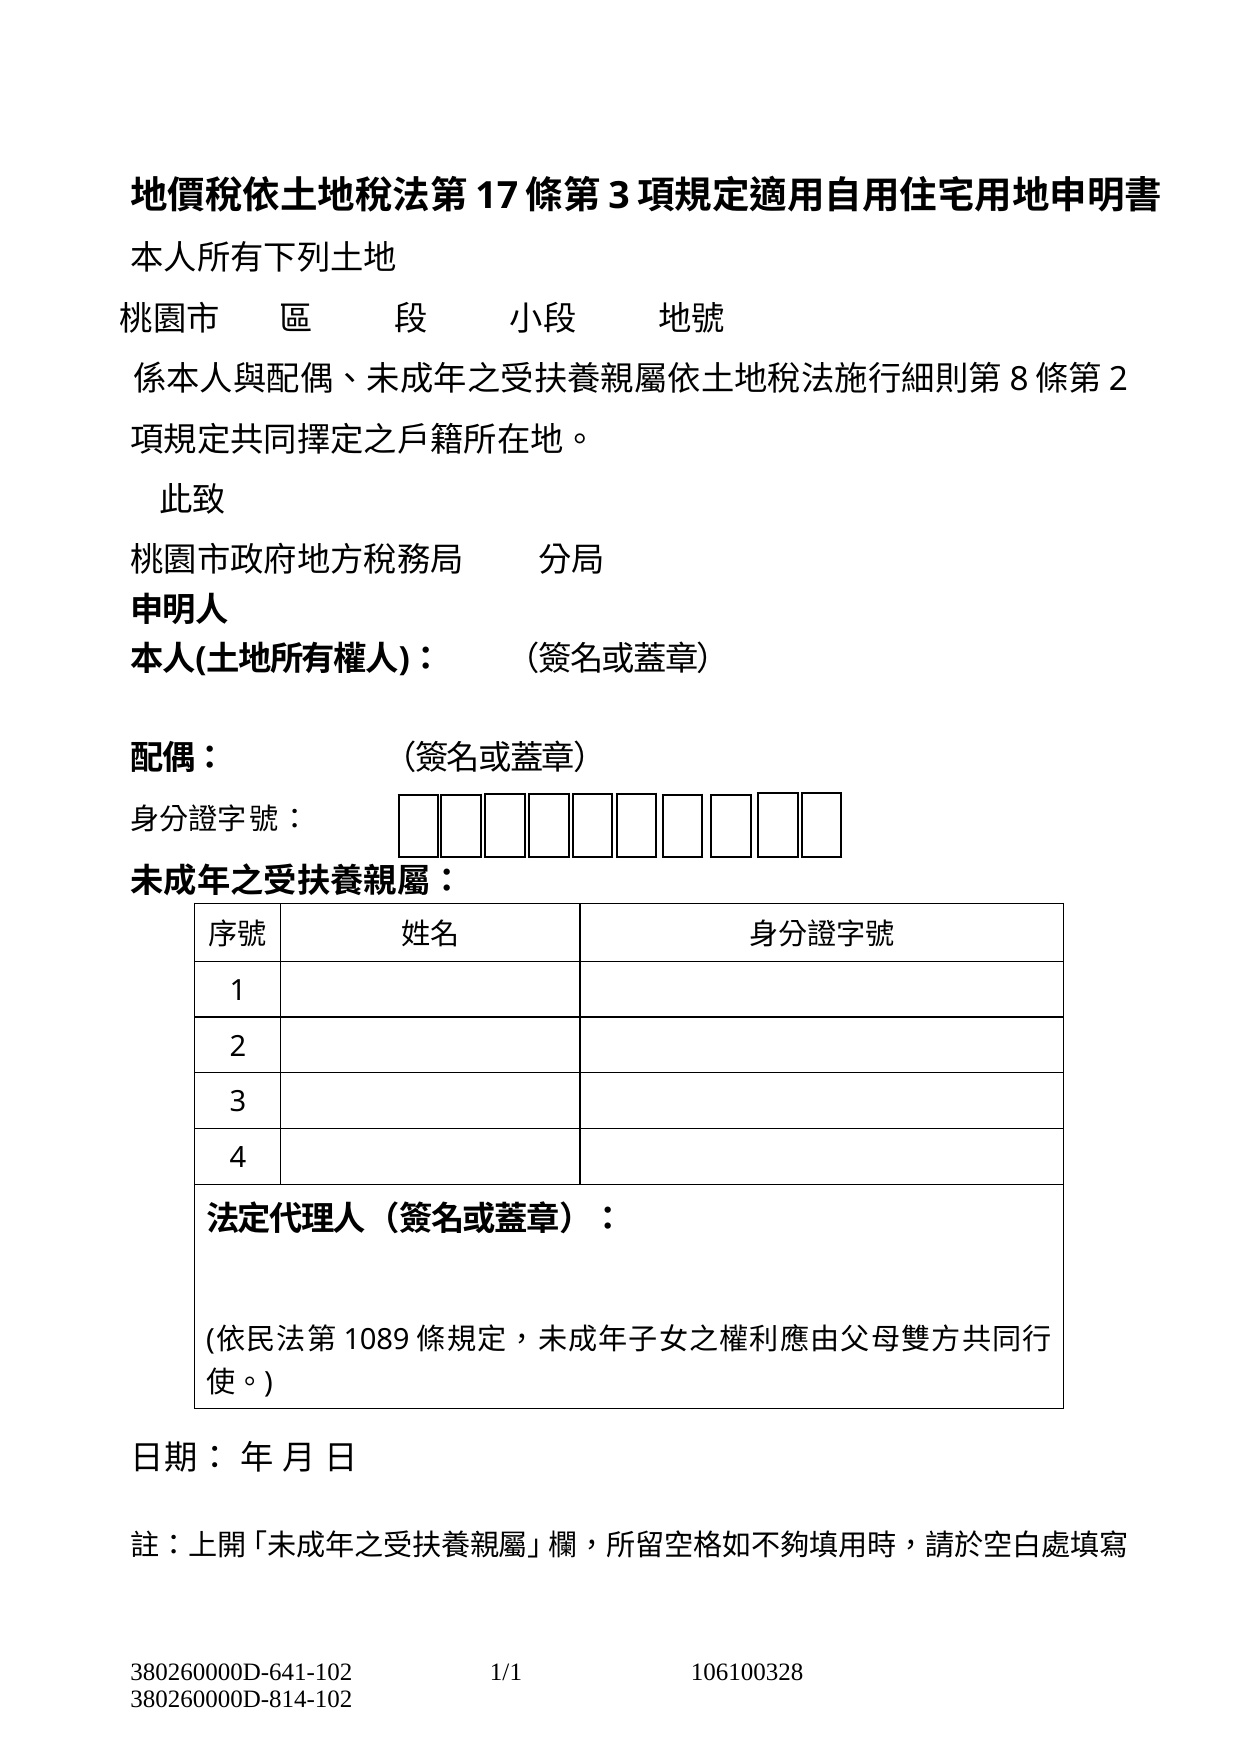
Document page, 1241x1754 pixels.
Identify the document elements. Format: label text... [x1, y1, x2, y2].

table_cell 2 [195, 1018, 280, 1072]
text 桃園市 區 段 小段 地號 [108, 279, 1128, 340]
text 地價稅依土地稅法第17條第3項規定適用自用住宅用地申明書 [130, 164, 1163, 219]
text 申明人 [130, 581, 1128, 631]
text 配偶： （簽名或蓋章） [130, 731, 1128, 779]
table_header 序號 [195, 904, 280, 961]
table_header 身分證字號 [581, 904, 1063, 961]
table_cell [581, 1073, 1063, 1128]
table_cell 1 [195, 962, 280, 1016]
table_header 姓名 [281, 904, 579, 961]
table_cell [581, 1018, 1063, 1072]
text 註：上開「未成年之受扶養親屬」欄，所留空格如不夠填用時，請於空白處填寫 [130, 1521, 1128, 1563]
table_cell 4 [195, 1129, 280, 1184]
table_cell [281, 1018, 579, 1072]
text 係本人與配偶、未成年之受扶養親屬依土地稅法施行細則第8條第2項規定共同擇定之戶籍所在地。 [130, 340, 1128, 461]
text 身分證字號： [130, 779, 1128, 854]
text 此致 [130, 461, 1128, 521]
table_cell [281, 1073, 579, 1128]
table_cell [281, 962, 579, 1016]
text 本人(土地所有權人)： （簽名或蓋章） [130, 631, 1128, 680]
table_cell 法定代理人（簽名或蓋章）： (依民法第1089條規定，未成年子女之權利應由父母雙方共同行使。) [195, 1185, 1063, 1408]
table_cell [581, 1129, 1063, 1184]
text 日期： 年 月 日 [130, 1442, 1128, 1476]
text 本人所有下列土地 [130, 219, 1128, 279]
table_cell [581, 962, 1063, 1016]
text 桃園市政府地方稅務局 分局 [130, 521, 1128, 581]
text 未成年之受扶養親屬： [130, 854, 1128, 902]
table_cell [281, 1129, 579, 1184]
table_cell 3 [195, 1073, 280, 1128]
